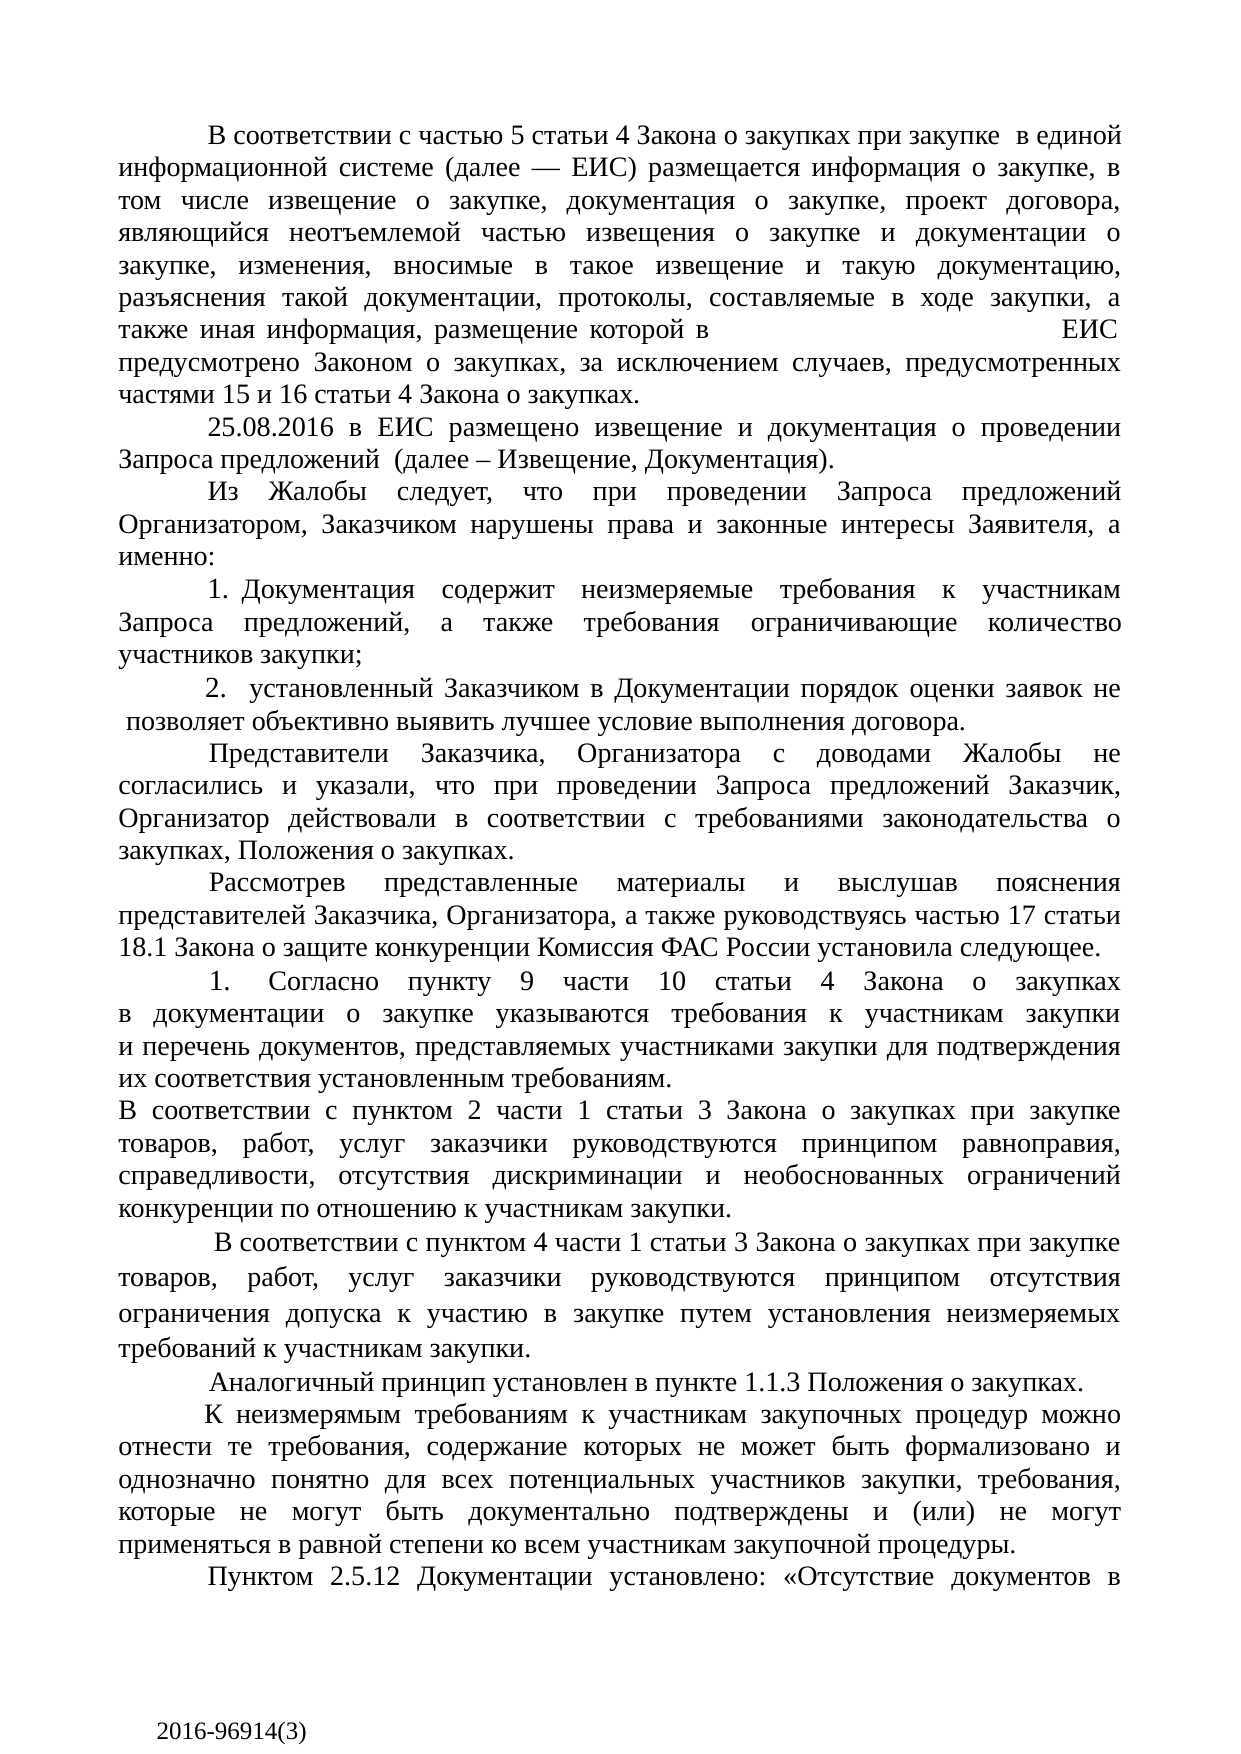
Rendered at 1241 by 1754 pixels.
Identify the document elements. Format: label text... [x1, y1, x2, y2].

list установленный Заказчиком в Документации порядок оценки заявок не позволяет объективно выявить лучшее условие выполнения договора. [126, 670, 1122, 736]
text В соответствии с пунктом 4 части 1 статьи 3 Закона о закупках при закупке товаров, работ, услуг заказчики руководствуются принципом отсутствия ограничения допуска к участию в закупке путем установления неизмеряемых требований к участникам закупки. [118, 1223, 1122, 1365]
text В соответствии с пунктом 2 части 1 статьи 3 Закона о закупках при закупке товаров, работ, услуг заказчики руководствуются принципом равноправия, справедливости, отсутствия дискриминации и необоснованных ограничений конкуренции по отношению к участникам закупки. [118, 1093, 1122, 1223]
text Пунктом 2.5.12 Документации установлено: «Отсутствие документов в [118, 1559, 1122, 1591]
text Представители Заказчика, Организатора с доводами Жалобы не согласились и указали, что при проведении Запроса предложений Заказчик, Организатор действовали в соответствии с требованиями законодательства о закупках, Положения о закупках. [118, 736, 1122, 866]
text К неизмерямым требованиям к участникам закупочных процедур можно отнести те требования, содержание которых не может быть формализовано и однозначно понятно для всех потенциальных участников закупки, требования, которые не могут быть документально подтверждены и (или) не могут применяться в равной степени ко всем участникам закупочной процедуры. [118, 1397, 1122, 1559]
text Из Жалобы следует, что при проведении Запроса предложений Организатором, Заказчиком нарушены права и законные интересы Заявителя, а именно: [118, 474, 1122, 572]
text 25.08.2016 в ЕИС размещено извещение и документация о проведении Запроса предложений (далее – Извещение, Документация). [118, 410, 1122, 474]
text Рассмотрев представленные материалы и выслушав пояснения представителей Заказчика, Организатора, а также руководствуясь частью 17 статьи 18.1 Закона о защите конкуренции Комиссия ФАС России установила следующее. [118, 866, 1122, 963]
list Документация содержит неизмеряемые требования к участникам Запроса предложений, а также требования ограничивающие количество участников закупки; [118, 572, 1122, 670]
text Аналогичный принцип установлен в пункте 1.1.3 Положения о закупках. [118, 1365, 1122, 1397]
list Согласно пункту 9 части 10 статьи 4 Закона о закупках в документации о закупке указываются требования к участникам закупки и перечень документов, представляемых участниками закупки для подтверждения их соответствия установленным требованиям. [118, 963, 1122, 1093]
text В соответствии с частью 5 статьи 4 Закона о закупках при закупке в единой информационной системе (далее — ЕИС) размещается информация о закупке, в том числе извещение о закупке, документация о закупке, проект договора, являющийся неотъемлемой частью извещения о закупке и документации о закупке, изменения, вносимые в такое извещение и такую документацию, разъяснения такой документации, протоколы, составляемые в ходе закупки, а также иная информация, размещение которой в ЕИС предусмотрено Законом о закупках, за исключением случаев, предусмотренных частями 15 и 16 статьи 4 Закона о закупках. [118, 118, 1122, 410]
